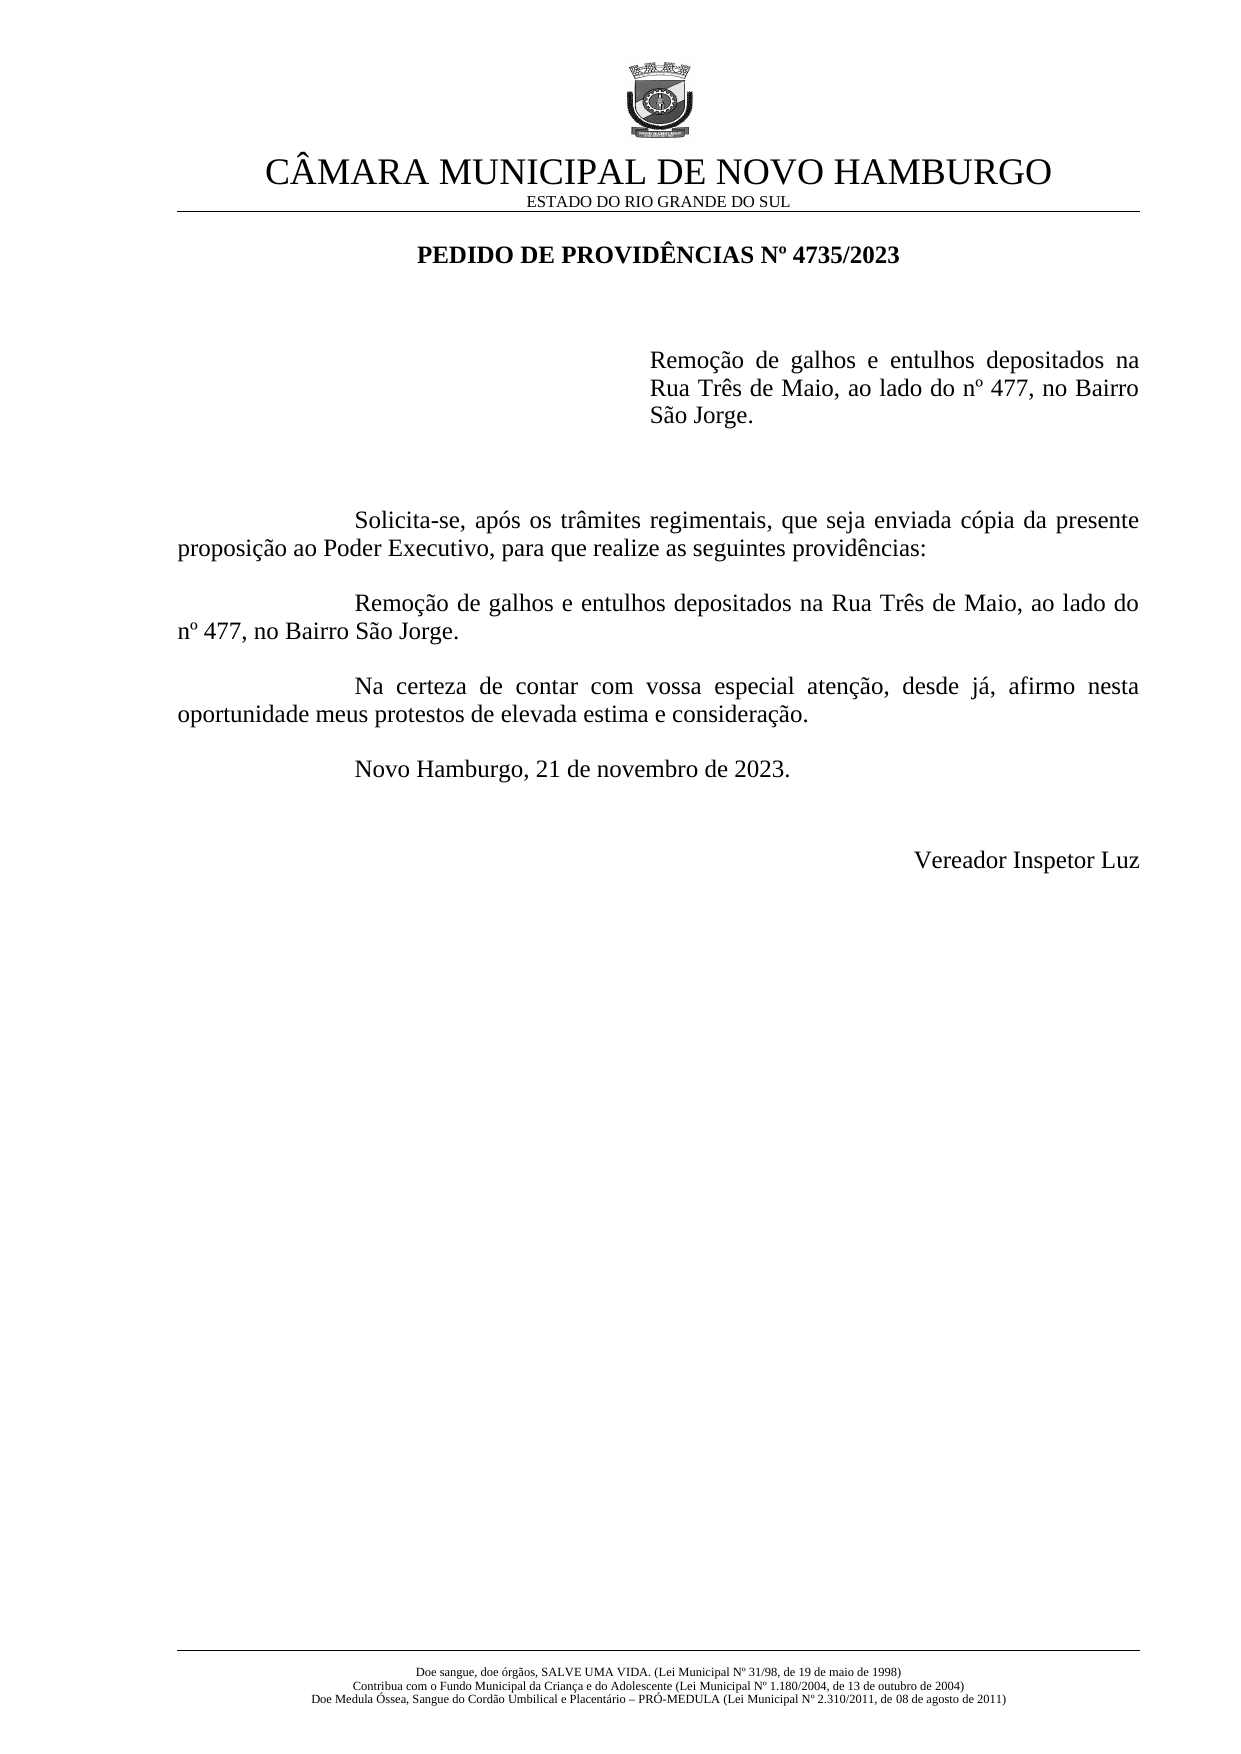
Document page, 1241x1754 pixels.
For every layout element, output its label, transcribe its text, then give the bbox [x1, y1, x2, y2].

text Solicita-se, após os trâmites regimentais, que seja enviada cópia da presente proposição ao Poder Executivo, para que realize as seguintes providências: [177, 506, 1140, 561]
text Na certeza de contar com vossa especial atenção, desde já, afirmo nesta oportunidade meus protestos de elevada estima e consideração. [177, 672, 1140, 728]
text Remoção de galhos e entulhos depositados na Rua Três de Maio, ao lado do nº 477, no Bairro São Jorge. [649, 346, 1140, 429]
text PEDIDO DE PROVIDÊNCIAS Nº 4735/2023 [177, 242, 1140, 269]
text Vereador Inspetor Luz [177, 846, 1140, 874]
text Novo Hamburgo, 21 de novembro de 2023. [177, 755, 1140, 783]
text Remoção de galhos e entulhos depositados na Rua Três de Maio, ao lado do nº 477, no Bairro São Jorge. [177, 589, 1140, 644]
